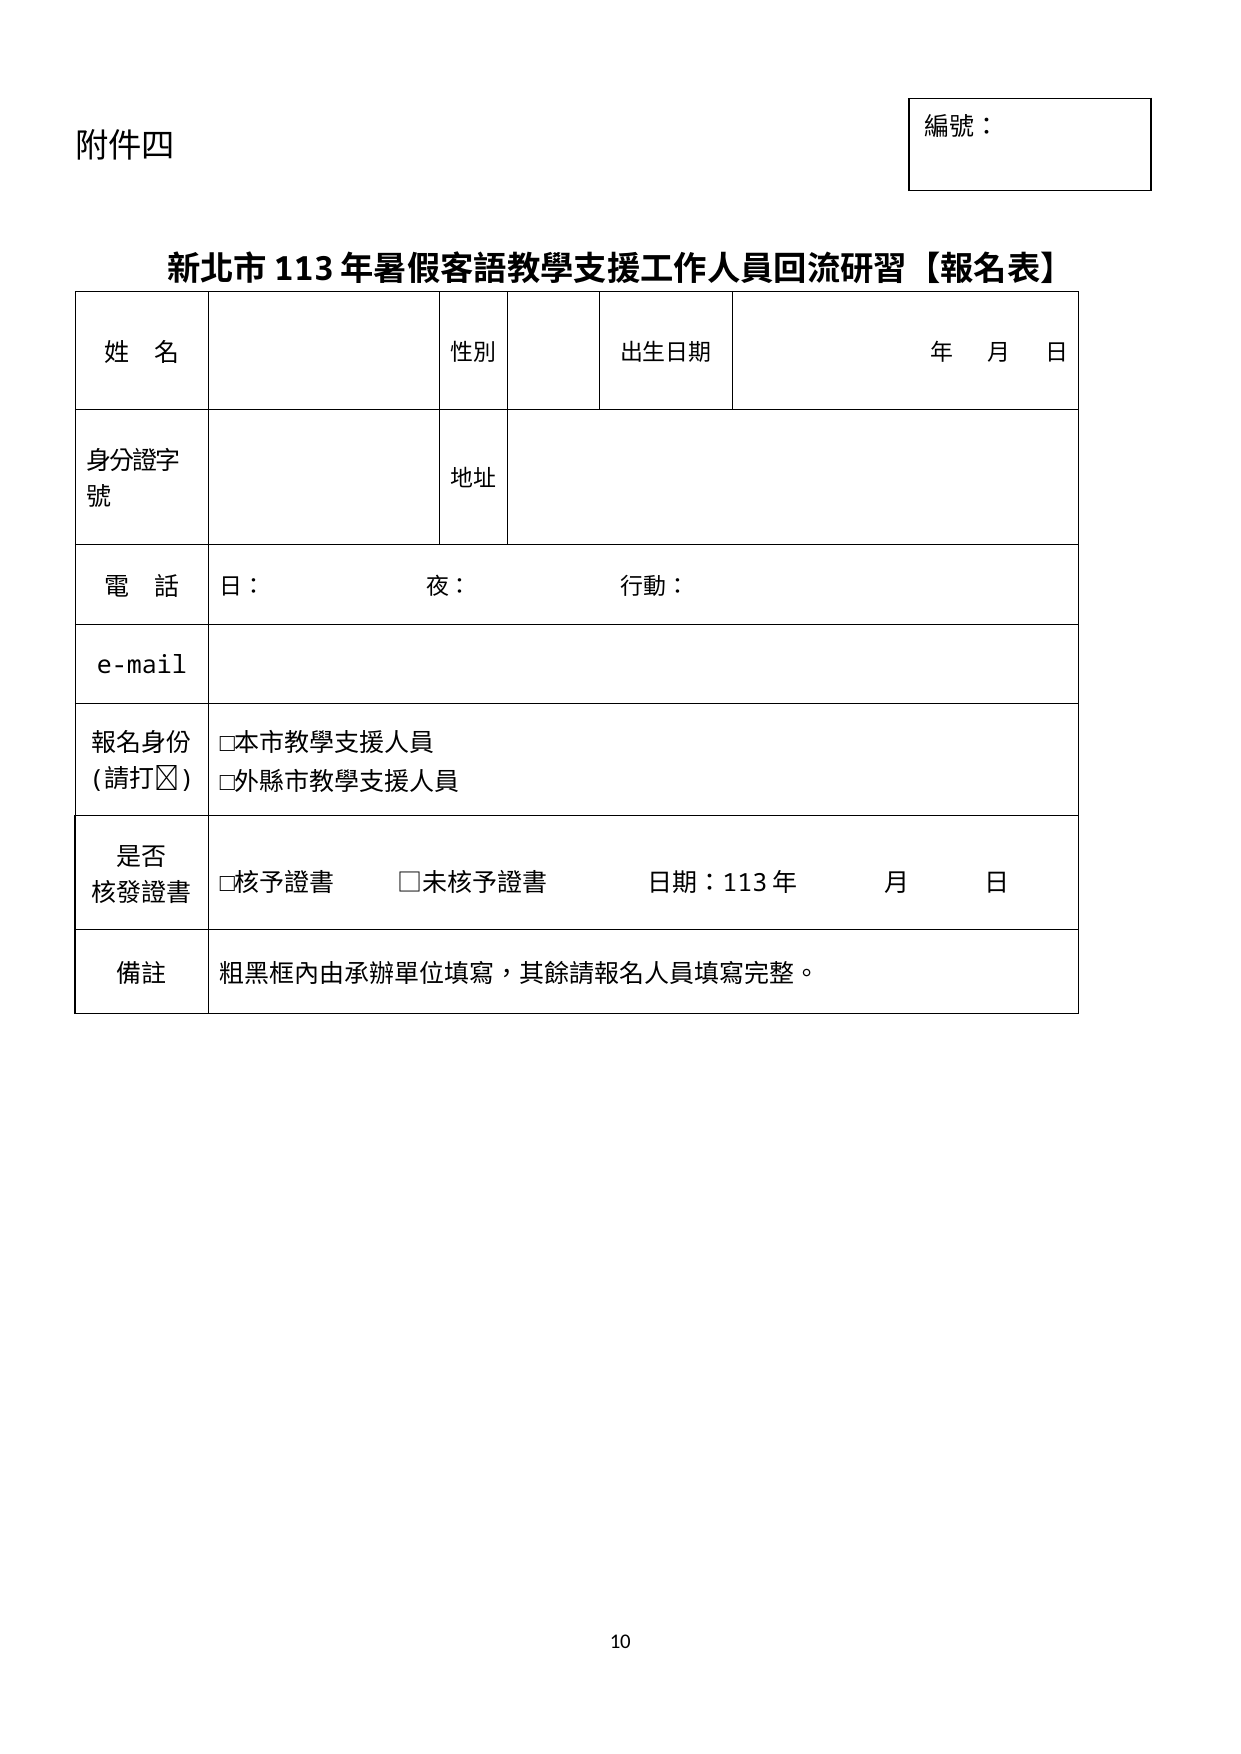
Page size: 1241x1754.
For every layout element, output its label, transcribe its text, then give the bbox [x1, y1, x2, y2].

text [1152, 102, 1165, 164]
table_header 年 月 日 [733, 292, 1078, 409]
text 編號： [924, 106, 1135, 143]
table_header [209, 292, 439, 409]
table_cell 地址 [440, 410, 507, 543]
table_cell 備註 [76, 930, 208, 1013]
table_cell 報名身份 (請打) [76, 704, 208, 815]
table_cell 身分證字號 [76, 410, 208, 543]
table_cell [209, 410, 439, 543]
table_cell 是否 核發證書 [76, 816, 208, 928]
table_header 性別 [440, 292, 507, 409]
table_cell [508, 410, 1078, 543]
text 附件四 [75, 102, 908, 164]
table_cell [209, 625, 1078, 702]
table_header 出生日期 [600, 292, 732, 409]
table_cell □核予證書 □未核予證書 日期：113年 月 日 [209, 816, 1078, 928]
text [910, 99, 1150, 190]
table_cell 日： 夜： 行動： [209, 545, 1078, 624]
table_cell e-mail [76, 625, 208, 702]
table_cell 粗黑框內由承辦單位填寫，其餘請報名人員填寫完整。 [209, 930, 1078, 1013]
table_cell 電 話 [76, 545, 208, 624]
table_cell □本市教學支援人員 □外縣市教學支援人員 [209, 704, 1078, 815]
table_header 姓 名 [76, 292, 208, 409]
text 新北市113年暑假客語教學支援工作人員回流研習【報名表】 [75, 239, 1165, 291]
table_header [508, 292, 599, 409]
